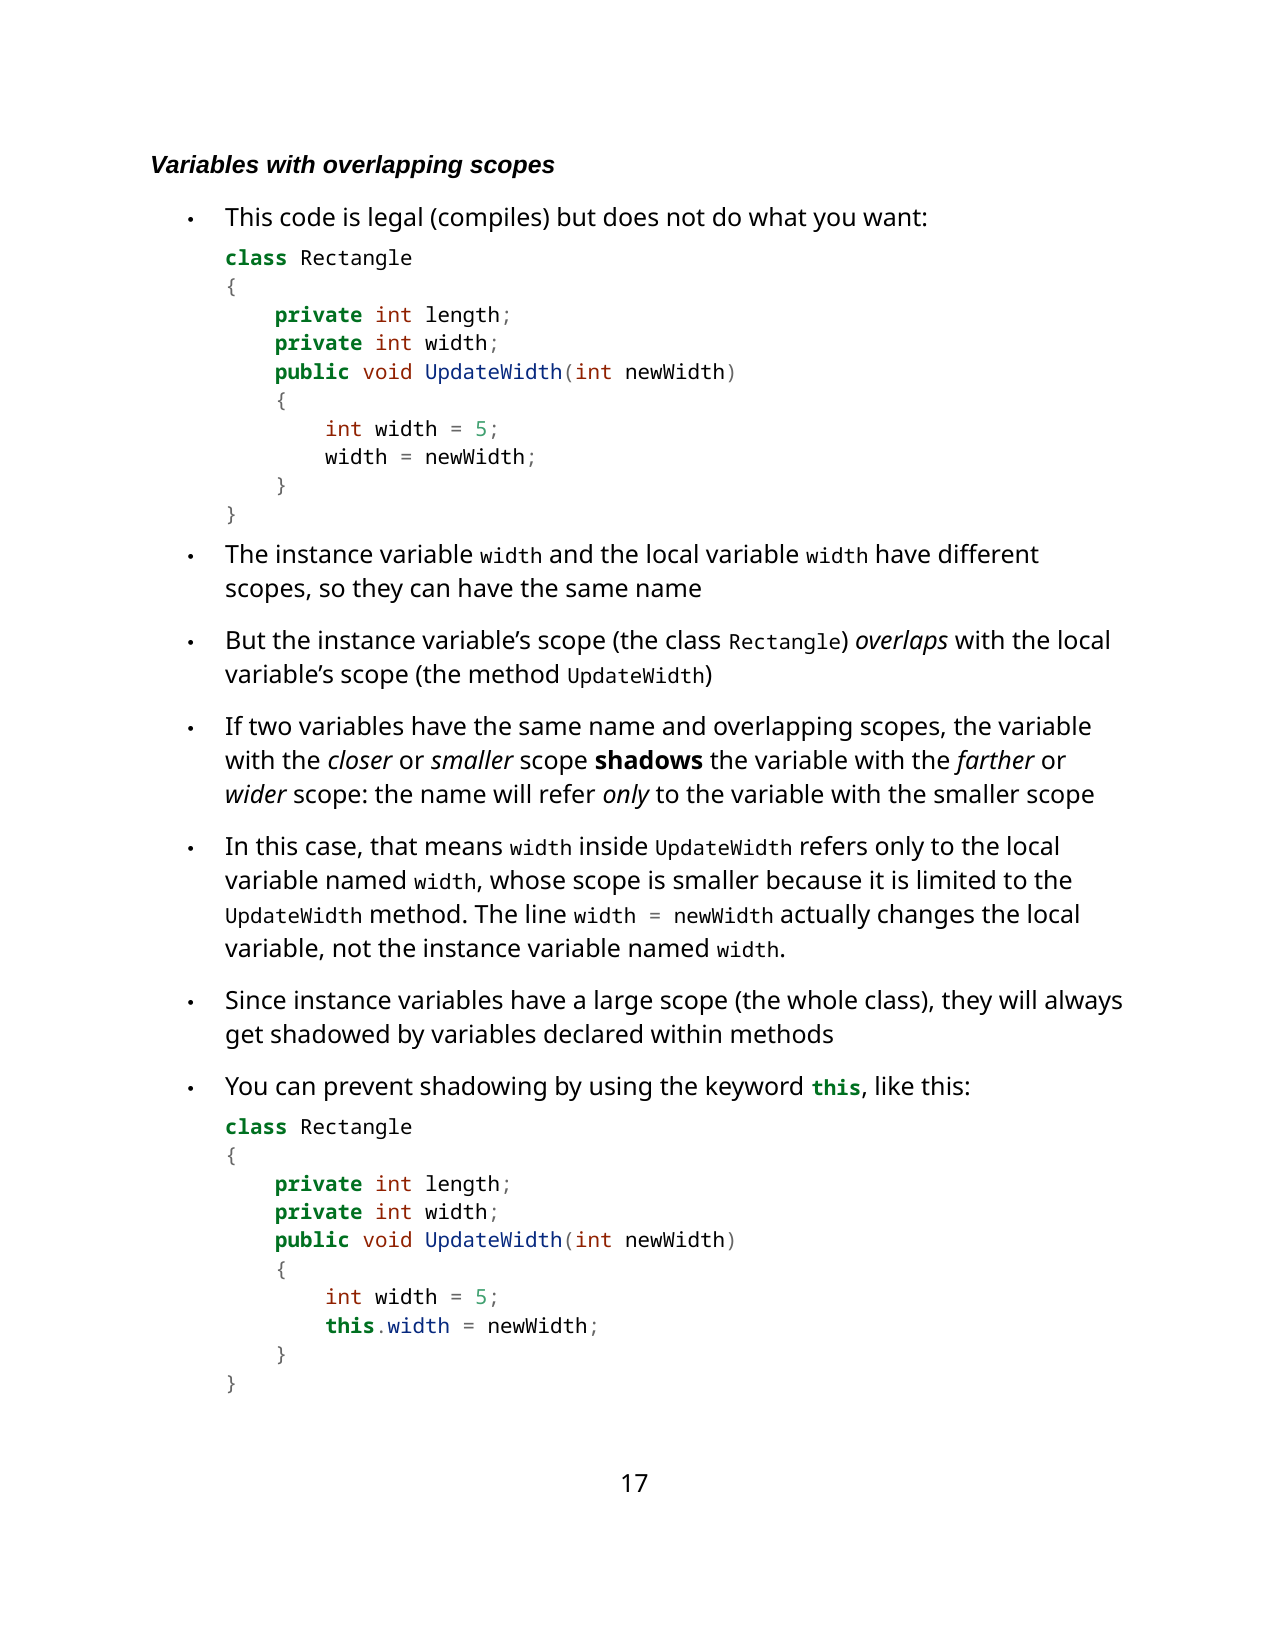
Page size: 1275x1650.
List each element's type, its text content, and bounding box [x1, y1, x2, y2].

list You can prevent shadowing by using the keyword this, like this: [187, 1069, 1125, 1103]
list private int width; [187, 1197, 1125, 1226]
list { [187, 271, 1125, 300]
list If two variables have the same name and overlapping scopes, the variable with the closer or smaller scope shadows the variable with the farther or wider scope: the name will refer only to the variable with the smaller scope [187, 708, 1125, 811]
subtitle Variables with overlapping scopes [150, 150, 1125, 178]
list } [187, 471, 1125, 499]
list width = newWidth; [187, 442, 1125, 471]
list public void UpdateWidth(int newWidth) [187, 357, 1125, 385]
list class Rectangle [187, 1112, 1125, 1140]
list this.width = newWidth; [187, 1311, 1125, 1339]
list Since instance variables have a large scope (the whole class), they will always get shadowed by variables declared within methods [187, 983, 1125, 1051]
list private int width; [187, 328, 1125, 357]
list private int length; [187, 1169, 1125, 1197]
list private int length; [187, 300, 1125, 328]
list int width = 5; [187, 414, 1125, 442]
list { [187, 1254, 1125, 1282]
list public void UpdateWidth(int newWidth) [187, 1226, 1125, 1254]
list In this case, that means width inside UpdateWidth refers only to the local variable named width, whose scope is smaller because it is limited to the UpdateWidth method. The line width = newWidth actually changes the local variable, not the instance variable named width. [187, 828, 1125, 965]
list But the instance variable’s scope (the class Rectangle) overlaps with the local variable’s scope (the method UpdateWidth) [187, 622, 1125, 691]
list } [187, 499, 1125, 527]
list class Rectangle [187, 243, 1125, 271]
list The instance variable width and the local variable width have different scopes, so they can have the same name [187, 536, 1125, 604]
list This code is legal (compiles) but does not do what you want: [187, 200, 1125, 234]
list { [187, 1140, 1125, 1169]
list } [187, 1339, 1125, 1368]
list { [187, 385, 1125, 414]
list int width = 5; [187, 1282, 1125, 1311]
list } [187, 1368, 1125, 1396]
